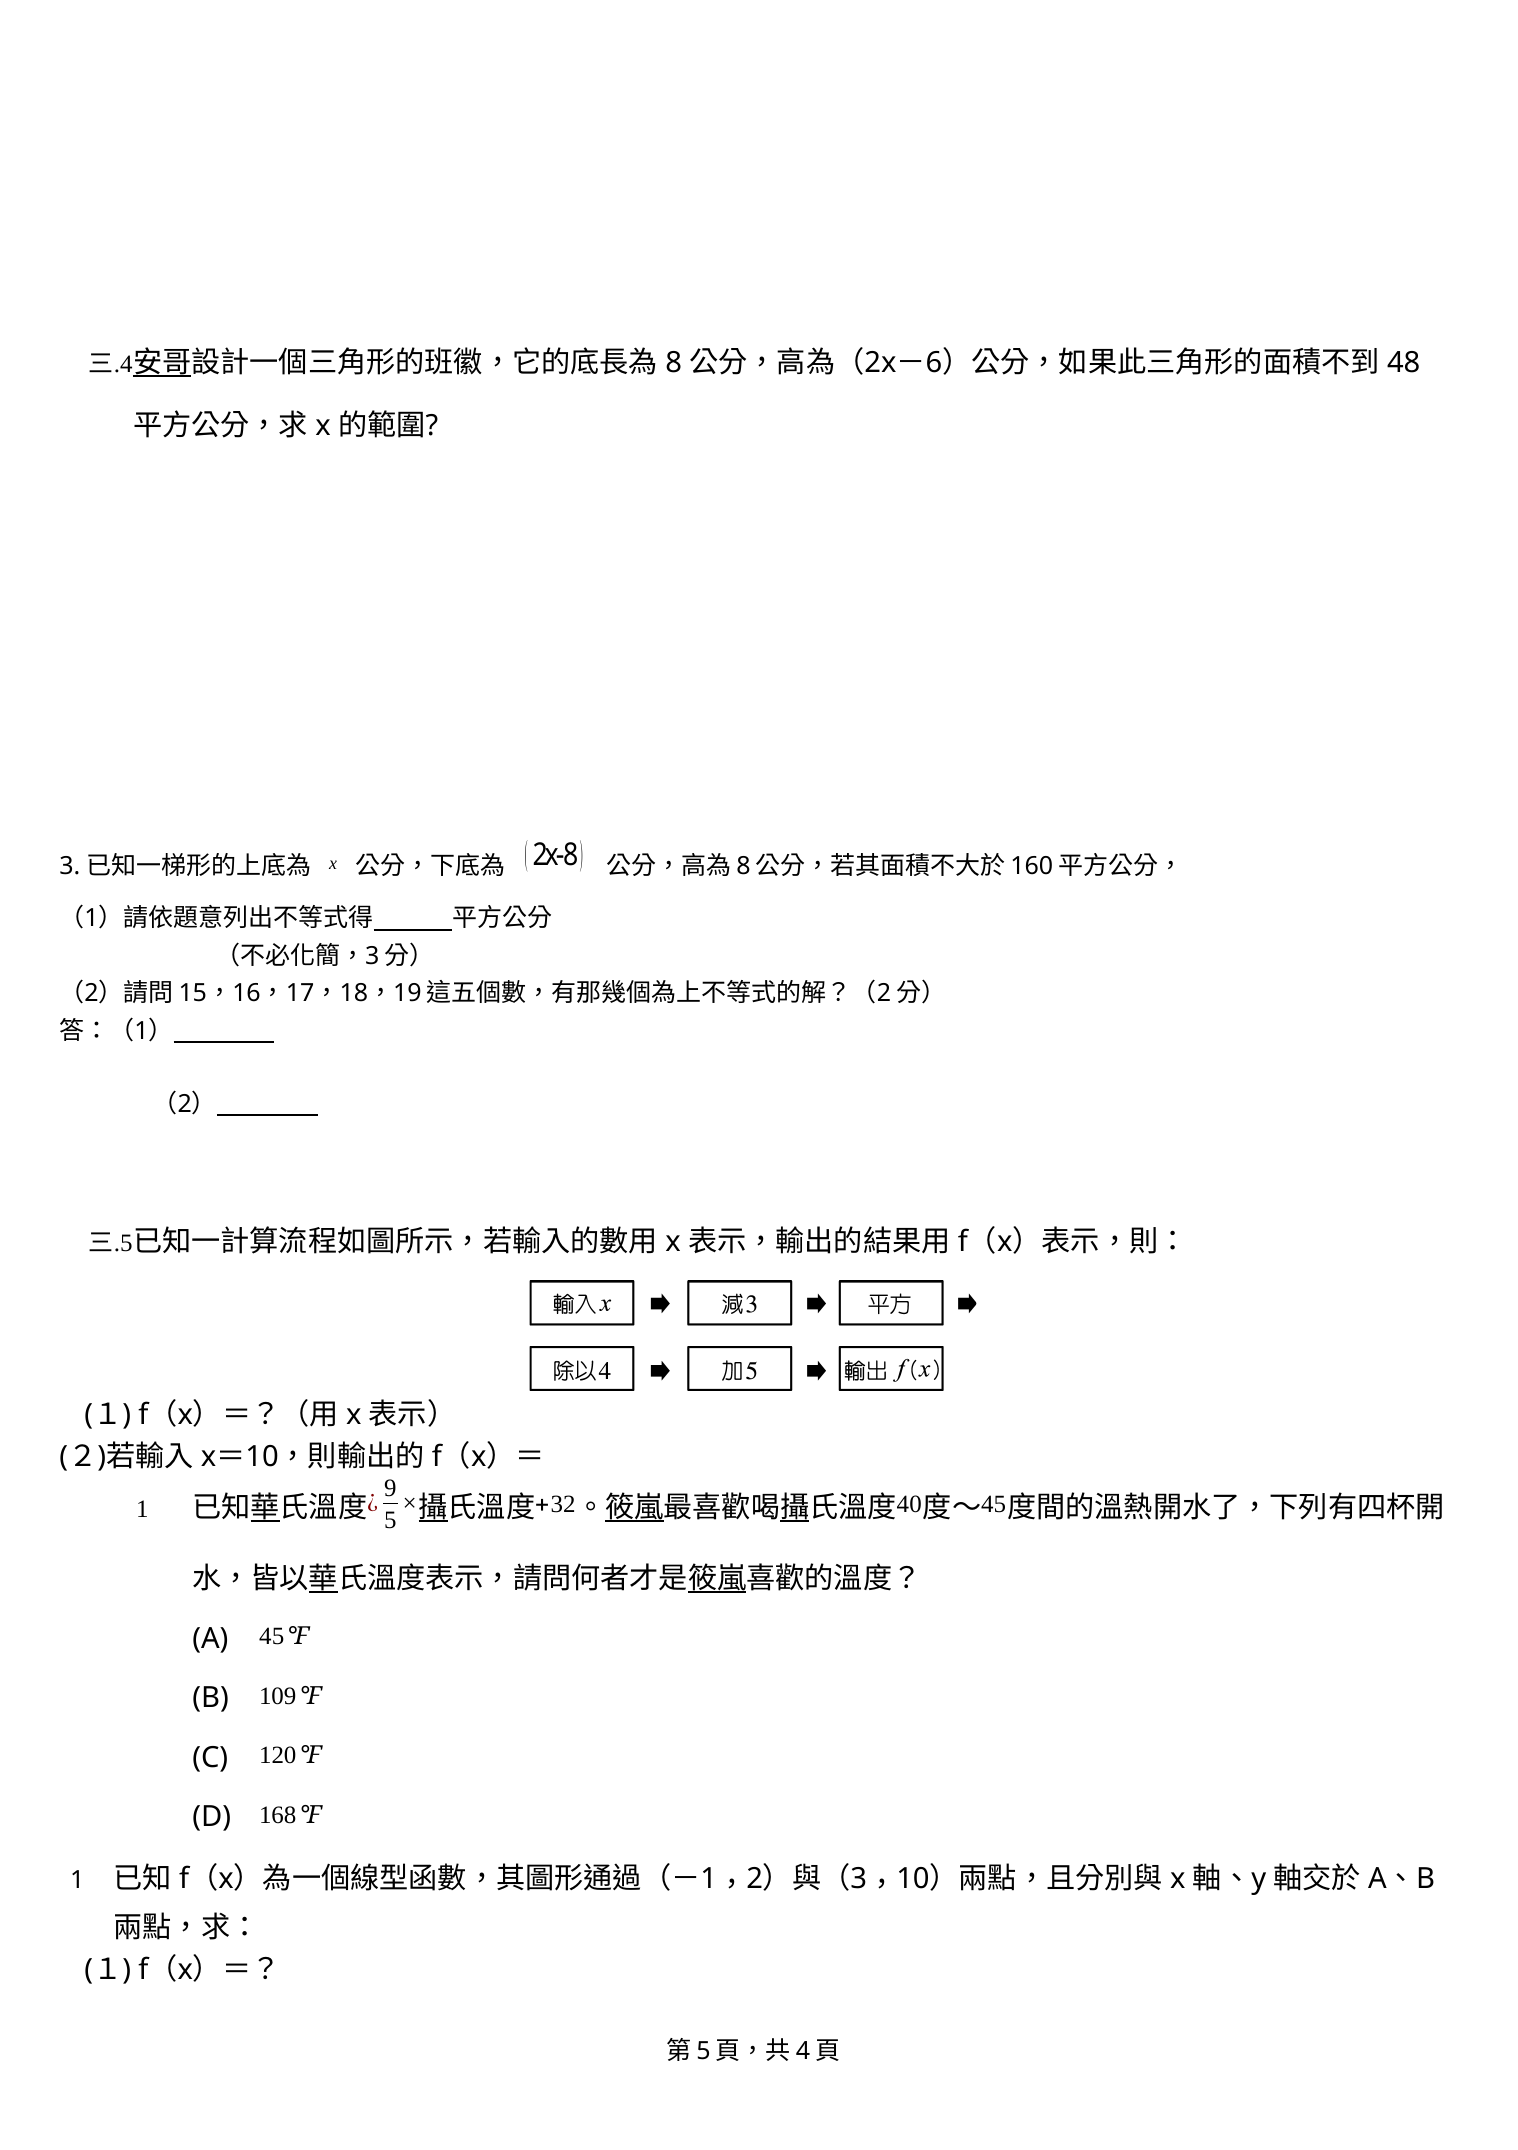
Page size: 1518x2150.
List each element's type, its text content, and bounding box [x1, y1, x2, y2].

list 已知 f（x）為一個線型函數，其圖形通過（－1，2）與（3，10）兩點，且分別與 x 軸、y 軸交於 A、B 兩點，求： [84, 1855, 1447, 1946]
text （不必化簡，3分） [59, 935, 1447, 972]
list 已知一計算流程如圖所示，若輸入的數用 x 表示，輸出的結果用 f（x）表示，則： [89, 1217, 1447, 1260]
list （2） [133, 1083, 1447, 1120]
text 3. 已知一梯形的上底為公分，下底為公分，高為8公分，若其面積不大於160平方公分， [59, 822, 1447, 897]
text (１) f（x）＝？ [84, 1946, 1447, 1988]
text (２)若輸入 x＝10，則輸出的 f（x）＝ [59, 1433, 1447, 1475]
text 答：（1） [59, 1010, 1447, 1047]
picture [529, 1280, 977, 1391]
text （1）請依題意列出不等式得 平方公分 [59, 897, 1447, 935]
list 安哥設計一個三角形的班徽，它的底長為 8 公分，高為（2x－6）公分，如果此三角形的面積不到 48 平方公分，求 x 的範圍? [89, 338, 1447, 444]
text （2）請問15，16，17，18，19這五個數，有那幾個為上不等式的解？（2分） [59, 972, 1447, 1010]
list 已知華氏溫度攝氏溫度。筱嵐最喜歡喝攝氏溫度度～度間的溫熱開水了，下列有四杯開水，皆以華氏溫度表示，請問何者才是筱嵐喜歡的溫度？ (A) (B) (C) (D) [142, 1475, 1447, 1835]
text (１) f（x）＝？（用 x 表示） [84, 1390, 1447, 1433]
